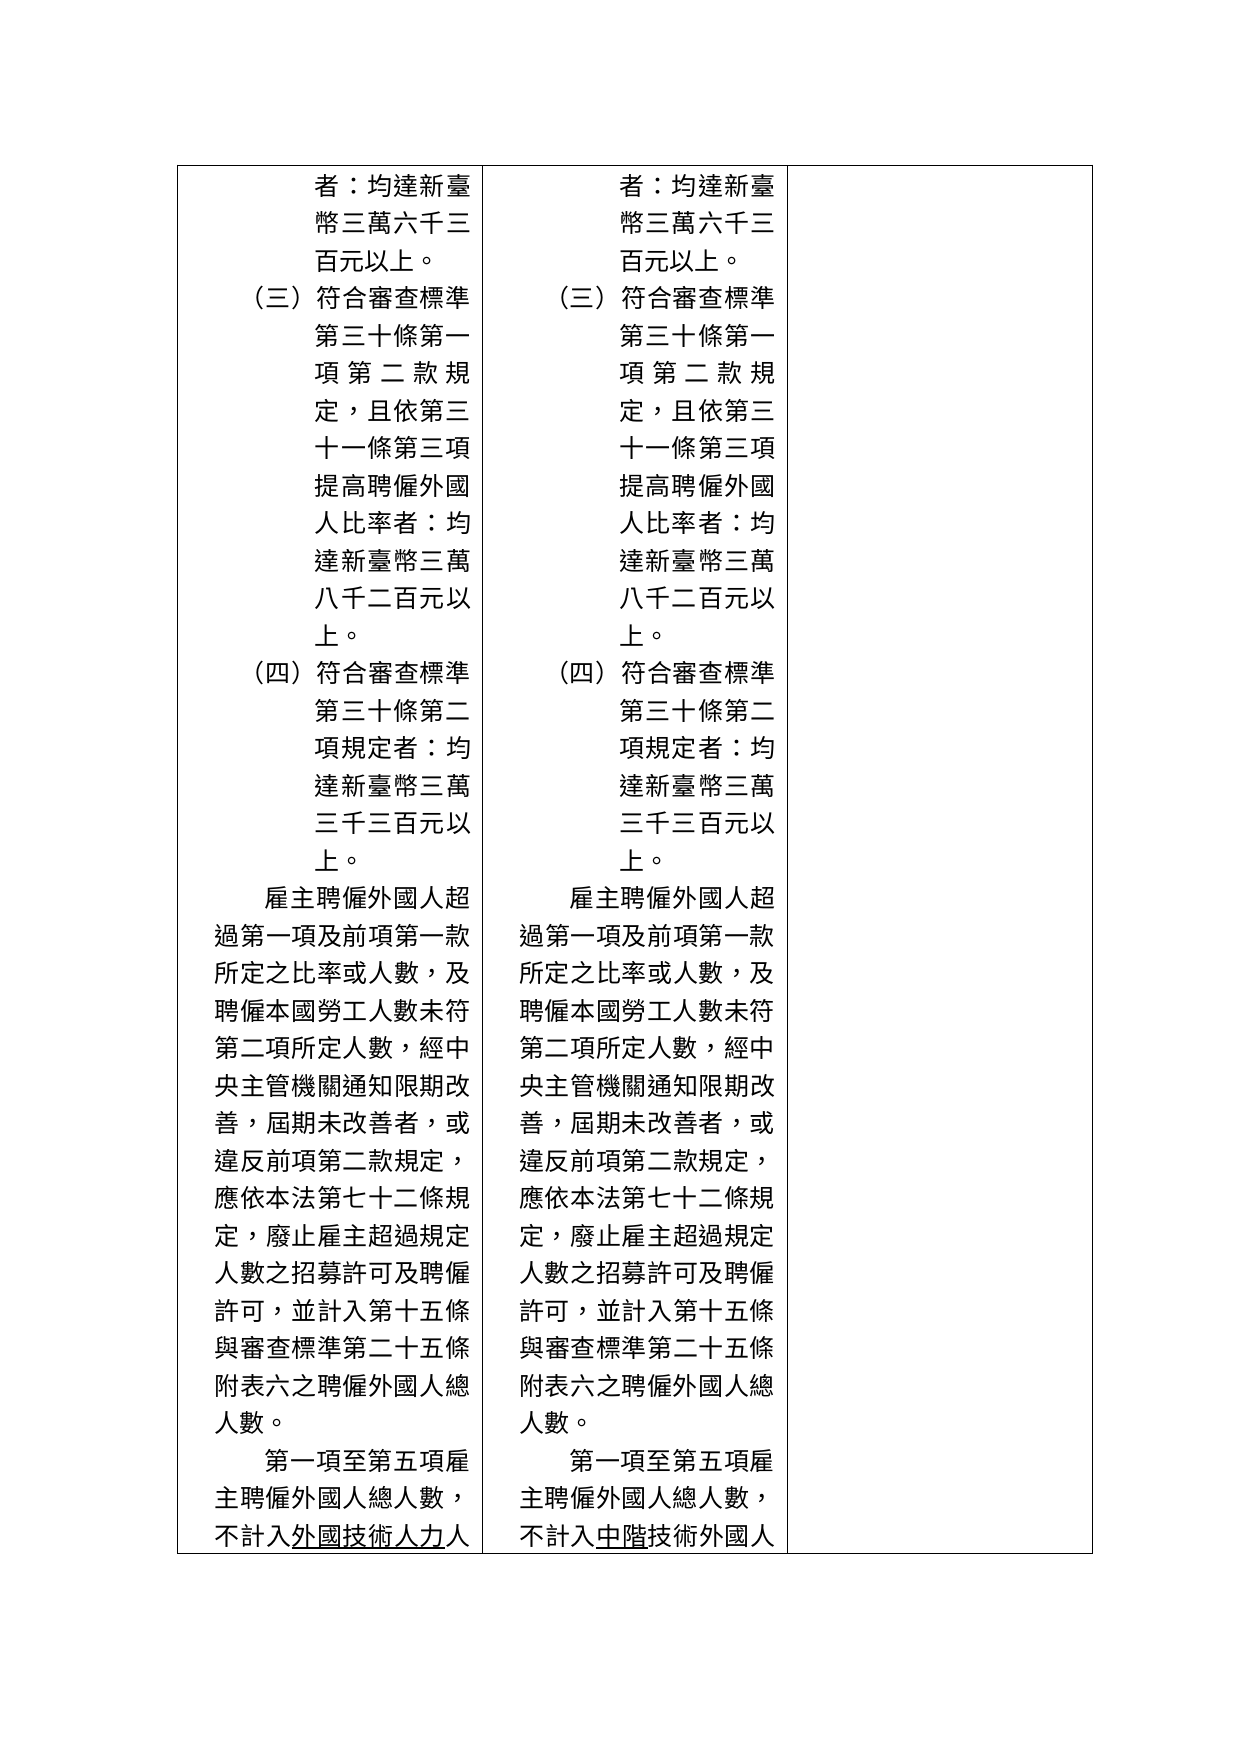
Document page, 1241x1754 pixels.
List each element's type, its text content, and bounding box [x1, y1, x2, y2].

table_cell [788, 166, 1092, 1553]
table_cell 者：均達新臺幣三萬六千三百元以上。 （三）符合審查標準第三十條第一項第二款規定，且依第三十一條第三項提高聘僱外國人比率者：均達新臺幣三萬八千二百元以上。 （四）符合審查標準第三十條第二項規定者：均達新臺幣三萬三千三百元以上。 雇主聘僱外國人超過第一項及前項第一款所定之比率或人數，及聘僱本國勞工人數未符第二項所定人數，經中央主管機關通知限期改善，屆期未改善者，或違反前項第二款規定，應依本法第七十二條規定，廢止雇主超過規定人數之招募許可及聘僱許可，並計入第十五條與審查標準第二十五條附表六之聘僱外國人總人數。 第一項至第五項雇主聘僱外國人總人數，不計入外國技術人力人 [178, 166, 482, 1553]
table_cell 者：均達新臺幣三萬六千三百元以上。 （三）符合審查標準第三十條第一項第二款規定，且依第三十一條第三項提高聘僱外國人比率者：均達新臺幣三萬八千二百元以上。 （四）符合審查標準第三十條第二項規定者：均達新臺幣三萬三千三百元以上。 雇主聘僱外國人超過第一項及前項第一款所定之比率或人數，及聘僱本國勞工人數未符第二項所定人數，經中央主管機關通知限期改善，屆期未改善者，或違反前項第二款規定，應依本法第七十二條規定，廢止雇主超過規定人數之招募許可及聘僱許可，並計入第十五條與審查標準第二十五條附表六之聘僱外國人總人數。 第一項至第五項雇主聘僱外國人總人數，不計入中階技術外國人 [483, 166, 787, 1553]
